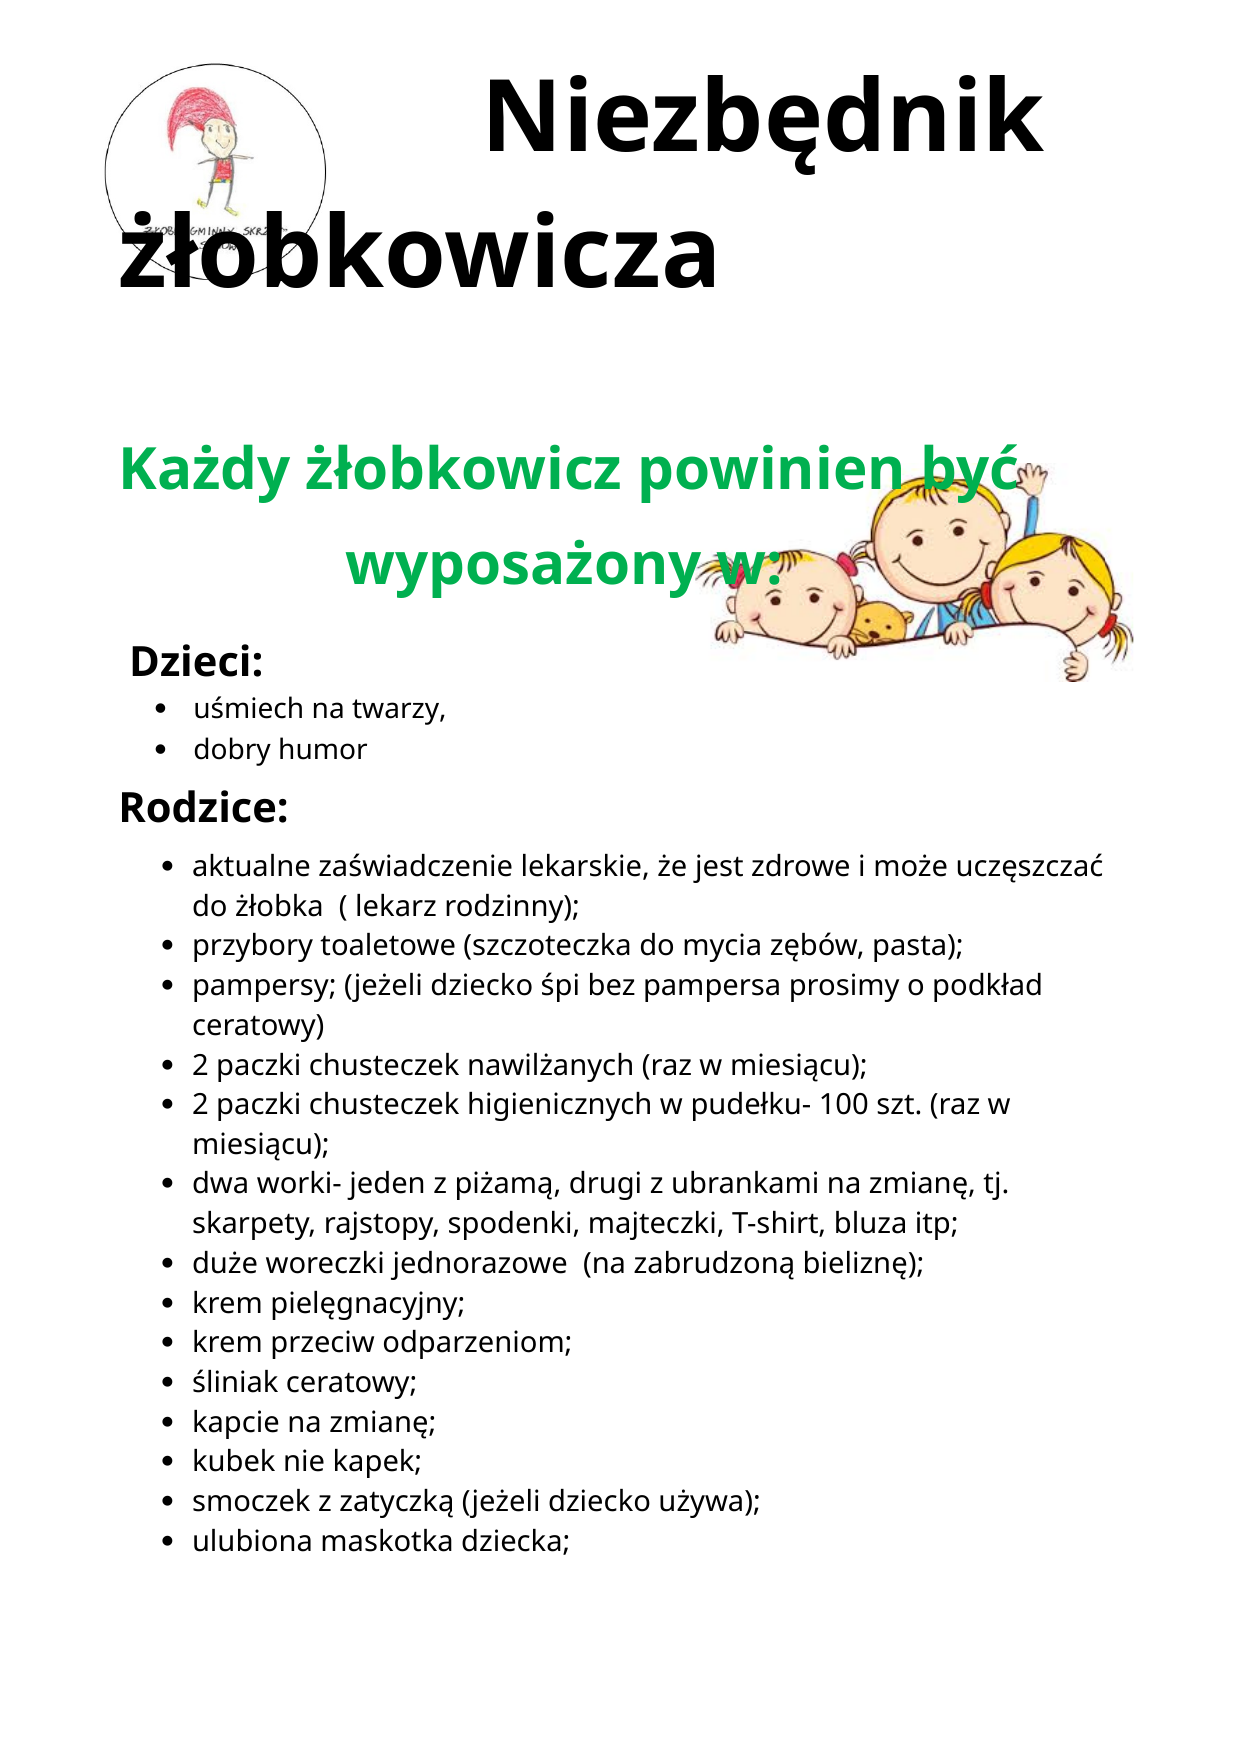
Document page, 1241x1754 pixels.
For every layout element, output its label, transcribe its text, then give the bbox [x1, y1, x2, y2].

list przybory toaletowe (szczoteczka do mycia zębów, pasta); [162, 925, 1122, 964]
text Każdy żłobkowicz powinien być wyposażony w: [118, 427, 1122, 602]
text Rodzice: [118, 778, 1122, 835]
list uśmiech na twarzy, [156, 689, 1122, 727]
list krem przeciw odparzeniom; [162, 1322, 1122, 1361]
list kubek nie kapek; [162, 1441, 1122, 1480]
list aktualne zaświadczenie lekarskie, że jest zdrowe i może uczęszczać do żłobka ( lekarz rodzinny); [162, 845, 1122, 925]
list smoczek z zatyczką (jeżeli dziecko używa); [162, 1480, 1122, 1520]
list krem pielęgnacyjny; [162, 1282, 1122, 1322]
list śliniak ceratowy; [162, 1361, 1122, 1401]
list pampersy; (jeżeli dziecko śpi bez pampersa prosimy o podkład ceratowy) [162, 964, 1122, 1044]
list 2 paczki chusteczek nawilżanych (raz w miesiącu); [162, 1044, 1122, 1083]
list kapcie na zmianę; [162, 1401, 1122, 1441]
subtitle Niezbędnik żłobkowicza [118, 44, 1122, 317]
list duże woreczki jednorazowe (na zabrudzoną bieliznę); [162, 1242, 1122, 1282]
list 2 paczki chusteczek higienicznych w pudełku- 100 szt. (raz w miesiącu); [162, 1083, 1122, 1163]
text Dzieci: [118, 632, 1122, 689]
list ulubiona maskotka dziecka; [162, 1520, 1122, 1560]
list dobry humor [156, 729, 1122, 768]
list dwa worki- jeden z piżamą, drugi z ubrankami na zmianę, tj. skarpety, rajstopy, spodenki, majteczki, T-shirt, bluza itp; [162, 1163, 1122, 1242]
